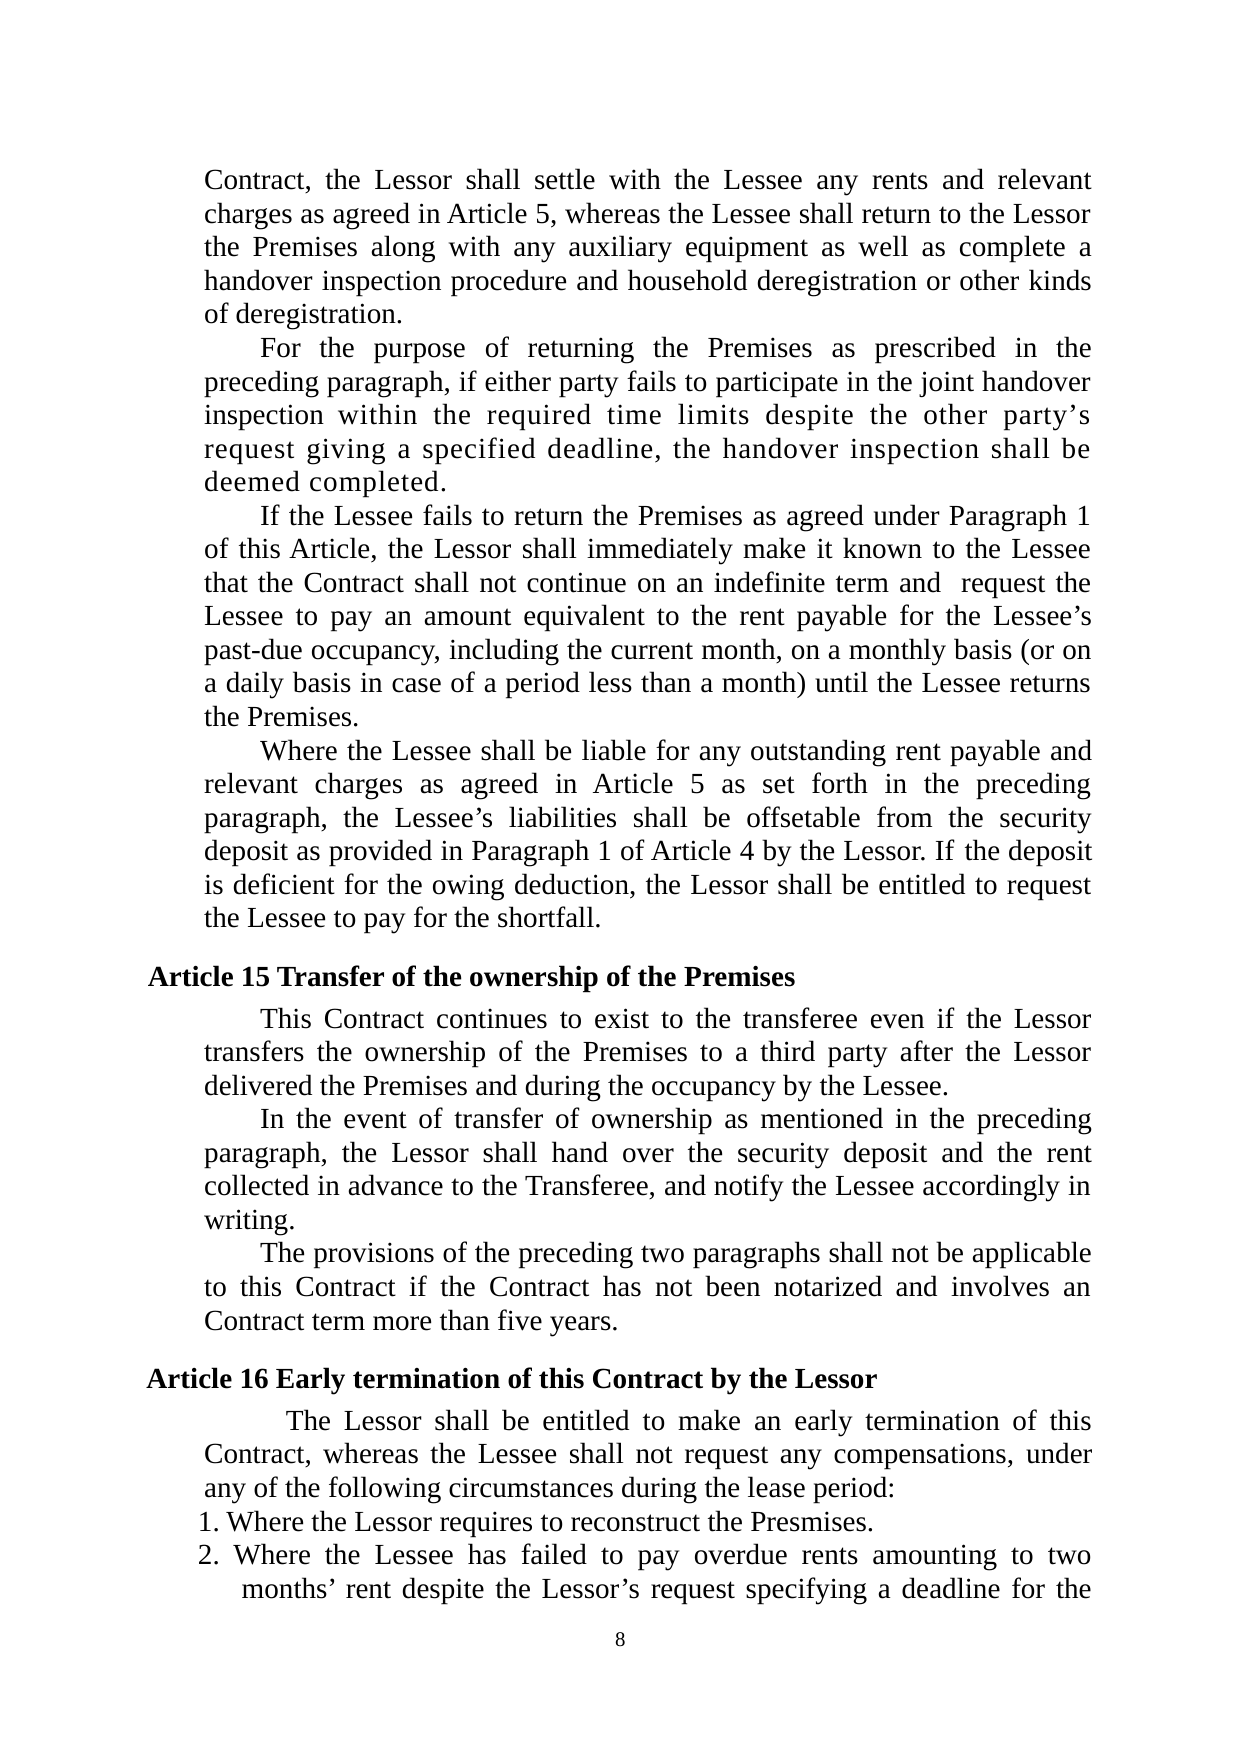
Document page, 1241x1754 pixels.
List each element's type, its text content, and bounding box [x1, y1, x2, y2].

text In the event of transfer of ownership as mentioned in the preceding paragraph, the Lessor shall hand over the security deposit and the rent collected in advance to the Transferee, and notify the Lessee accordingly in writing. [204, 1101, 1092, 1236]
text For the purpose of returning the Premises as prescribed in the preceding paragraph, if either party fails to participate in the joint handover inspection within the required time limits despite the other party’s request giving a specified deadline, the handover inspection shall be deemed completed. [204, 330, 1092, 498]
text The Lessor shall be entitled to make an early termination of this Contract, whereas the Lessee shall not request any compensations, under any of the following circumstances during the lease period: [204, 1403, 1092, 1504]
text Contract, the Lessor shall settle with the Lessee any rents and relevant charges as agreed in Article 5, whereas the Lessee shall return to the Lessor the Premises along with any auxiliary equipment as well as complete a handover inspection procedure and household deregistration or other kinds of deregistration. [204, 162, 1092, 330]
text 1. Where the Lessor requires to reconstruct the Presmises. [198, 1504, 1092, 1537]
text Article 16 Early termination of this Contract by the Lessor [146, 1361, 1092, 1395]
text Article 15 Transfer of the ownership of the Premises [148, 959, 1092, 992]
text The provisions of the preceding two paragraphs shall not be applicable to this Contract if the Contract has not been notarized and involves an Contract term more than five years. [204, 1236, 1092, 1336]
text Where the Lessee shall be liable for any outstanding rent payable and relevant charges as agreed in Article 5 as set forth in the preceding paragraph, the Lessee’s liabilities shall be offsetable from the security deposit as provided in Paragraph 1 of Article 4 by the Lessor. If the deposit is deficient for the owing deduction, the Lessor shall be entitled to request the Lessee to pay for the shortfall. [204, 733, 1092, 934]
text 2. Where the Lessee has failed to pay overdue rents amounting to two months’ rent despite the Lessor’s request specifying a deadline for the [198, 1537, 1092, 1604]
text This Contract continues to exist to the transferee even if the Lessor transfers the ownership of the Premises to a third party after the Lessor delivered the Premises and during the occupancy by the Lessee. [204, 1001, 1092, 1101]
text If the Lessee fails to return the Premises as agreed under Paragraph 1 of this Article, the Lessor shall immediately make it known to the Lessee that the Contract shall not continue on an indefinite term and request the Lessee to pay an amount equivalent to the rent payable for the Lessee’s past-due occupancy, including the current month, on a monthly basis (or on a daily basis in case of a period less than a month) until the Lessee returns the Premises. [204, 498, 1092, 733]
